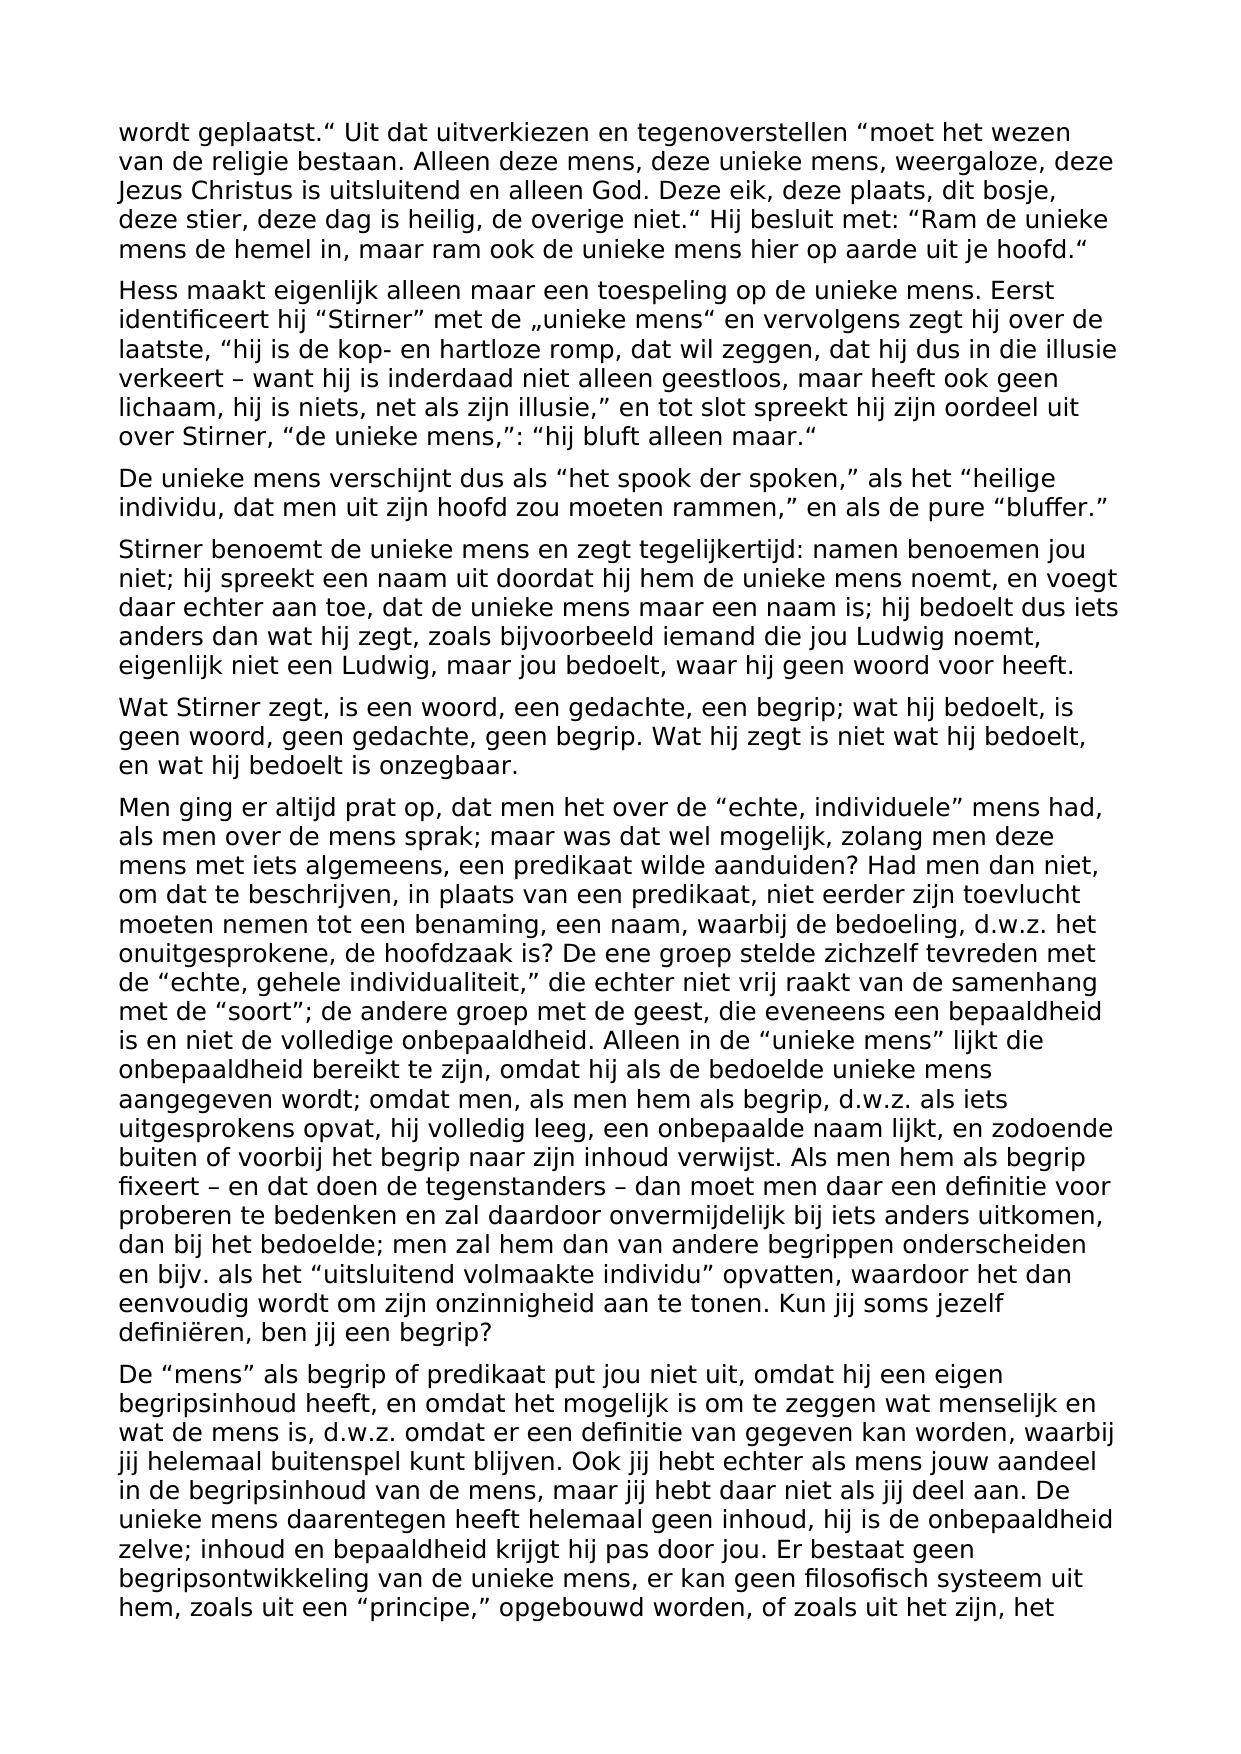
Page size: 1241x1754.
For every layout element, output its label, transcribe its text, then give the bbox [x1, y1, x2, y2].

text Men ging er altijd prat op, dat men het over de “echte, individuele” mens had, als men over de mens sprak; maar was dat wel mogelijk, zolang men deze mens met iets algemeens, een predikaat wilde aanduiden? Had men dan niet, om dat te beschrijven, in plaats van een predikaat, niet eerder zijn toevlucht moeten nemen tot een benaming, een naam, waarbij de bedoeling, d.w.z. het onuitgesprokene, de hoofdzaak is? De ene groep stelde zichzelf tevreden met de “echte, gehele individualiteit,” die echter niet vrij raakt van de samenhang met de “soort”; de andere groep met de geest, die eveneens een bepaaldheid is en niet de volledige onbepaaldheid. Alleen in de “unieke mens” lijkt die onbepaaldheid bereikt te zijn, omdat hij als de bedoelde unieke mens aangegeven wordt; omdat men, als men hem als begrip, d.w.z. als iets uitgesprokens opvat, hij volledig leeg, een onbepaalde naam lijkt, en zodoende buiten of voorbij het begrip naar zijn inhoud verwijst. Als men hem als begrip fixeert – en dat doen de tegenstanders – dan moet men daar een definitie voor proberen te bedenken en zal daardoor onvermijdelijk bij iets anders uitkomen, dan bij het bedoelde; men zal hem dan van andere begrippen onderscheiden en bijv. als het “uitsluitend volmaakte individu” opvatten, waardoor het dan eenvoudig wordt om zijn onzinnigheid aan te tonen. Kun jij soms jezelf definiëren, ben jij een begrip? [118, 793, 1122, 1347]
text wordt geplaatst.“ Uit dat uitverkiezen en tegenoverstellen “moet het wezen van de religie bestaan. Alleen deze mens, deze unieke mens, weergaloze, deze Jezus Christus is uitsluitend en alleen God. Deze eik, deze plaats, dit bosje, deze stier, deze dag is heilig, de overige niet.“ Hij besluit met: “Ram de unieke mens de hemel in, maar ram ook de unieke mens hier op aarde uit je hoofd.“ [118, 118, 1122, 264]
text Hess maakt eigenlijk alleen maar een toespeling op de unieke mens. Eerst identificeert hij “Stirner” met de „unieke mens“ en vervolgens zegt hij over de laatste, “hij is de kop- en hartloze romp, dat wil zeggen, dat hij dus in die illusie verkeert – want hij is inderdaad niet alleen geestloos, maar heeft ook geen lichaam, hij is niets, net als zijn illusie,” en tot slot spreekt hij zijn oordeel uit over Stirner, “de unieke mens,”: “hij bluft alleen maar.“ [118, 276, 1122, 451]
text De unieke mens verschijnt dus als “het spook der spoken,” als het “heilige individu, dat men uit zijn hoofd zou moeten rammen,” en als de pure “bluffer.” [118, 464, 1122, 522]
text Stirner benoemt de unieke mens en zegt tegelijkertijd: namen benoemen jou niet; hij spreekt een naam uit doordat hij hem de unieke mens noemt, en voegt daar echter aan toe, dat de unieke mens maar een naam is; hij bedoelt dus iets anders dan wat hij zegt, zoals bijvoorbeeld iemand die jou Ludwig noemt, eigenlijk niet een Ludwig, maar jou bedoelt, waar hij geen woord voor heeft. [118, 535, 1122, 681]
text De “mens” als begrip of predikaat put jou niet uit, omdat hij een eigen begripsinhoud heeft, en omdat het mogelijk is om te zeggen wat menselijk en wat de mens is, d.w.z. omdat er een definitie van gegeven kan worden, waarbij jij helemaal buitenspel kunt blijven. Ook jij hebt echter als mens jouw aandeel in de begripsinhoud van de mens, maar jij hebt daar niet als jij deel aan. De unieke mens daarentegen heeft helemaal geen inhoud, hij is de onbepaaldheid zelve; inhoud en bepaaldheid krijgt hij pas door jou. Er bestaat geen begripsontwikkeling van de unieke mens, er kan geen filosofisch systeem uit hem, zoals uit een “principe,” opgebouwd worden, of zoals uit het zijn, het [118, 1360, 1122, 1622]
text Wat Stirner zegt, is een woord, een gedachte, een begrip; wat hij bedoelt, is geen woord, geen gedachte, geen begrip. Wat hij zegt is niet wat hij bedoelt, en wat hij bedoelt is onzegbaar. [118, 693, 1122, 781]
